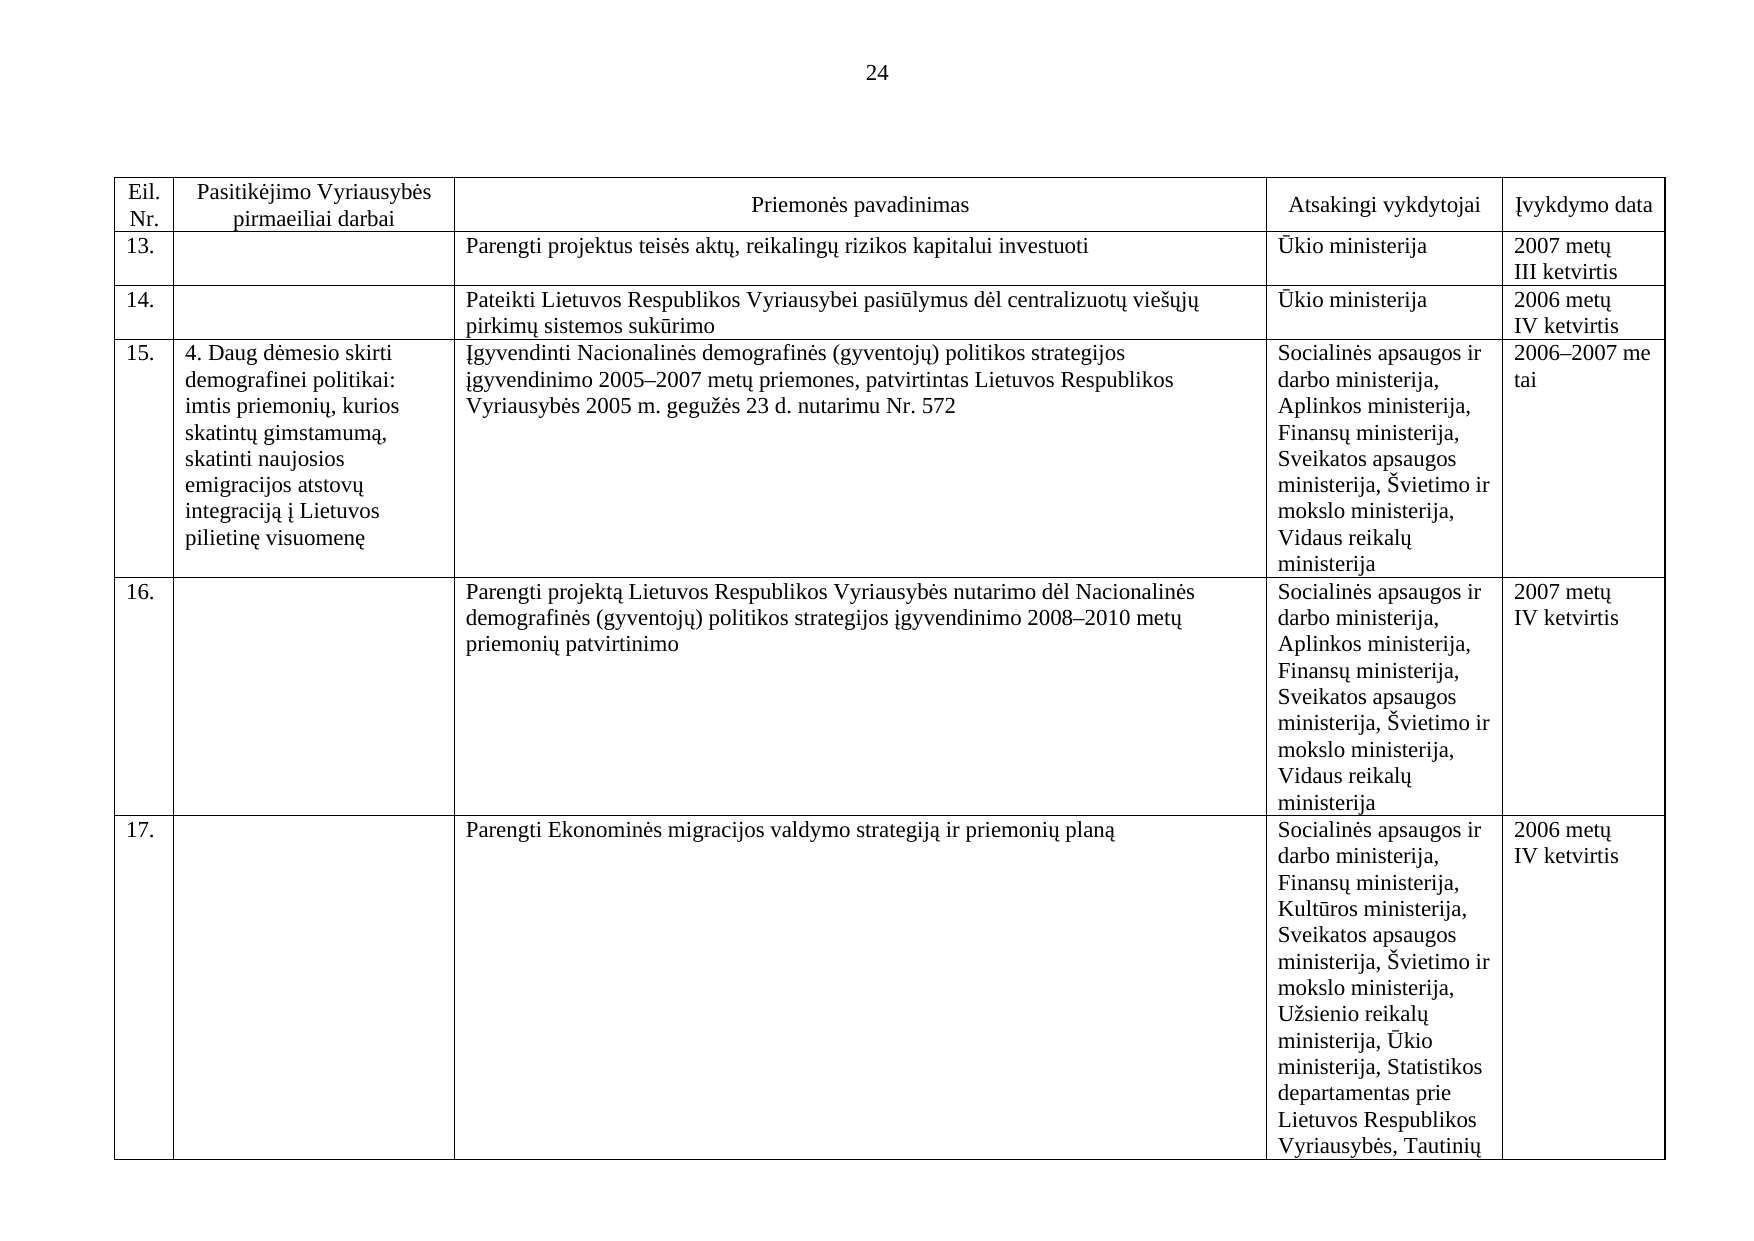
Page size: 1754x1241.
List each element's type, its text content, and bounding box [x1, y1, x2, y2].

table_cell Parengti projektą Lietuvos Respublikos Vyriausybės nutarimo dėl Nacionalinės demografinės (gyventojų) politikos strategijos įgyvendinimo 2008–2010 metų priemonių patvirtinimo [455, 578, 1266, 815]
table_cell Socialinės apsaugos ir darbo ministerija, Aplinkos ministerija, Finansų ministerija, Sveikatos apsaugos ministerija, Švietimo ir mokslo ministerija, Vidaus reikalų ministerija [1267, 340, 1502, 577]
table_cell Socialinės apsaugos ir darbo ministerija, Aplinkos ministerija, Finansų ministerija, Sveikatos apsaugos ministerija, Švietimo ir mokslo ministerija, Vidaus reikalų ministerija [1267, 578, 1502, 815]
table_cell 2006 metų IV ketvirtis [1503, 286, 1664, 338]
table_cell 2007 metų IV ketvirtis [1503, 578, 1664, 815]
table_cell 14. [115, 286, 173, 338]
table_header Atsakingi vykdytojai [1267, 178, 1502, 231]
table_cell [174, 286, 454, 338]
table_cell 2006 metų IV ketvirtis [1503, 816, 1664, 1158]
table_cell [174, 578, 454, 815]
table_cell [174, 232, 454, 285]
table_cell [174, 816, 454, 1158]
table_cell 4. Daug dėmesio skirti demografinei politikai: imtis priemonių, kurios skatintų gimstamumą, skatinti naujosios emigracijos atstovų integraciją į Lietuvos pilietinę visuomenę [174, 340, 454, 577]
table_cell Ūkio ministerija [1267, 232, 1502, 285]
table_header Priemonės pavadinimas [455, 178, 1266, 231]
table_cell 15. [115, 340, 173, 577]
table_cell 2006–2007 metai [1503, 340, 1664, 577]
table_cell Pateikti Lietuvos Respublikos Vyriausybei pasiūlymus dėl centralizuotų viešųjų pirkimų sistemos sukūrimo [455, 286, 1266, 338]
table_header Eil. Nr. [115, 178, 173, 231]
table_header Pasitikėjimo Vyriausybės pirmaeiliai darbai [174, 178, 454, 231]
table_cell Parengti projektus teisės aktų, reikalingų rizikos kapitalui investuoti [455, 232, 1266, 285]
table_header Įvykdymo data [1503, 178, 1664, 231]
table_cell 16. [115, 578, 173, 815]
table_cell 2007 metų III ketvirtis [1503, 232, 1664, 285]
table_cell Parengti Ekonominės migracijos valdymo strategiją ir priemonių planą [455, 816, 1266, 1158]
table_cell 17. [115, 816, 173, 1158]
table_cell 13. [115, 232, 173, 285]
table_cell Socialinės apsaugos ir darbo ministerija, Finansų ministerija, Kultūros ministerija, Sveikatos apsaugos ministerija, Švietimo ir mokslo ministerija, Užsienio reikalų ministerija, Ūkio ministerija, Statistikos departamentas prie Lietuvos Respublikos Vyriausybės, Tautinių [1267, 816, 1502, 1158]
table_cell Ūkio ministerija [1267, 286, 1502, 338]
table_cell Įgyvendinti Nacionalinės demografinės (gyventojų) politikos strategijos įgyvendinimo 2005–2007 metų priemones, patvirtintas Lietuvos Respublikos Vyriausybės 2005 m. gegužės 23 d. nutarimu Nr. 572 [455, 340, 1266, 577]
